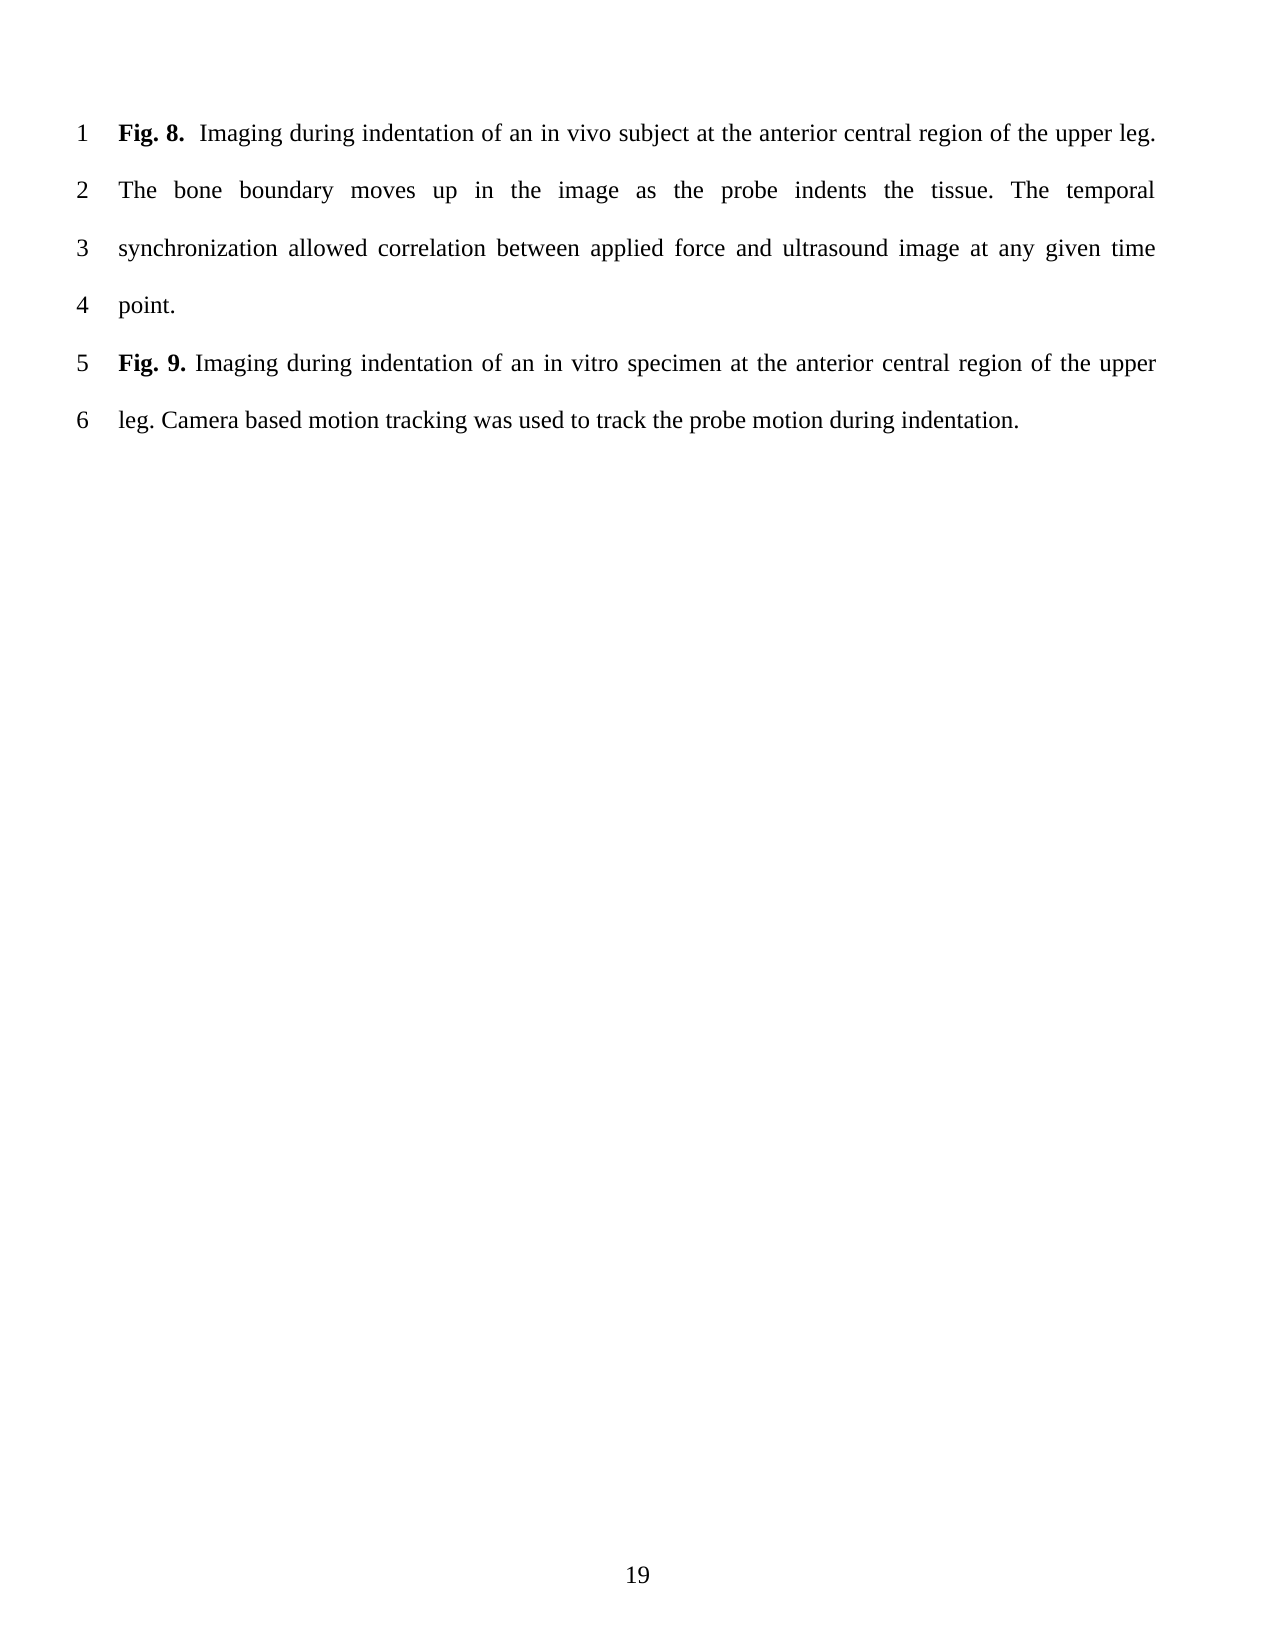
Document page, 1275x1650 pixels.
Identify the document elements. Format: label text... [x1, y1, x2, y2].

text Fig. 9. Imaging during indentation of an in vitro specimen at the anterior central region of the upper leg. Camera based motion tracking was used to track the probe motion during indentation. [118, 348, 1157, 434]
text Fig. 8. Imaging during indentation of an in vivo subject at the anterior central region of the upper leg. The bone boundary moves up in the image as the probe indents the tissue. The temporal synchronization allowed correlation between applied force and ultrasound image at any given time point. [118, 118, 1157, 319]
